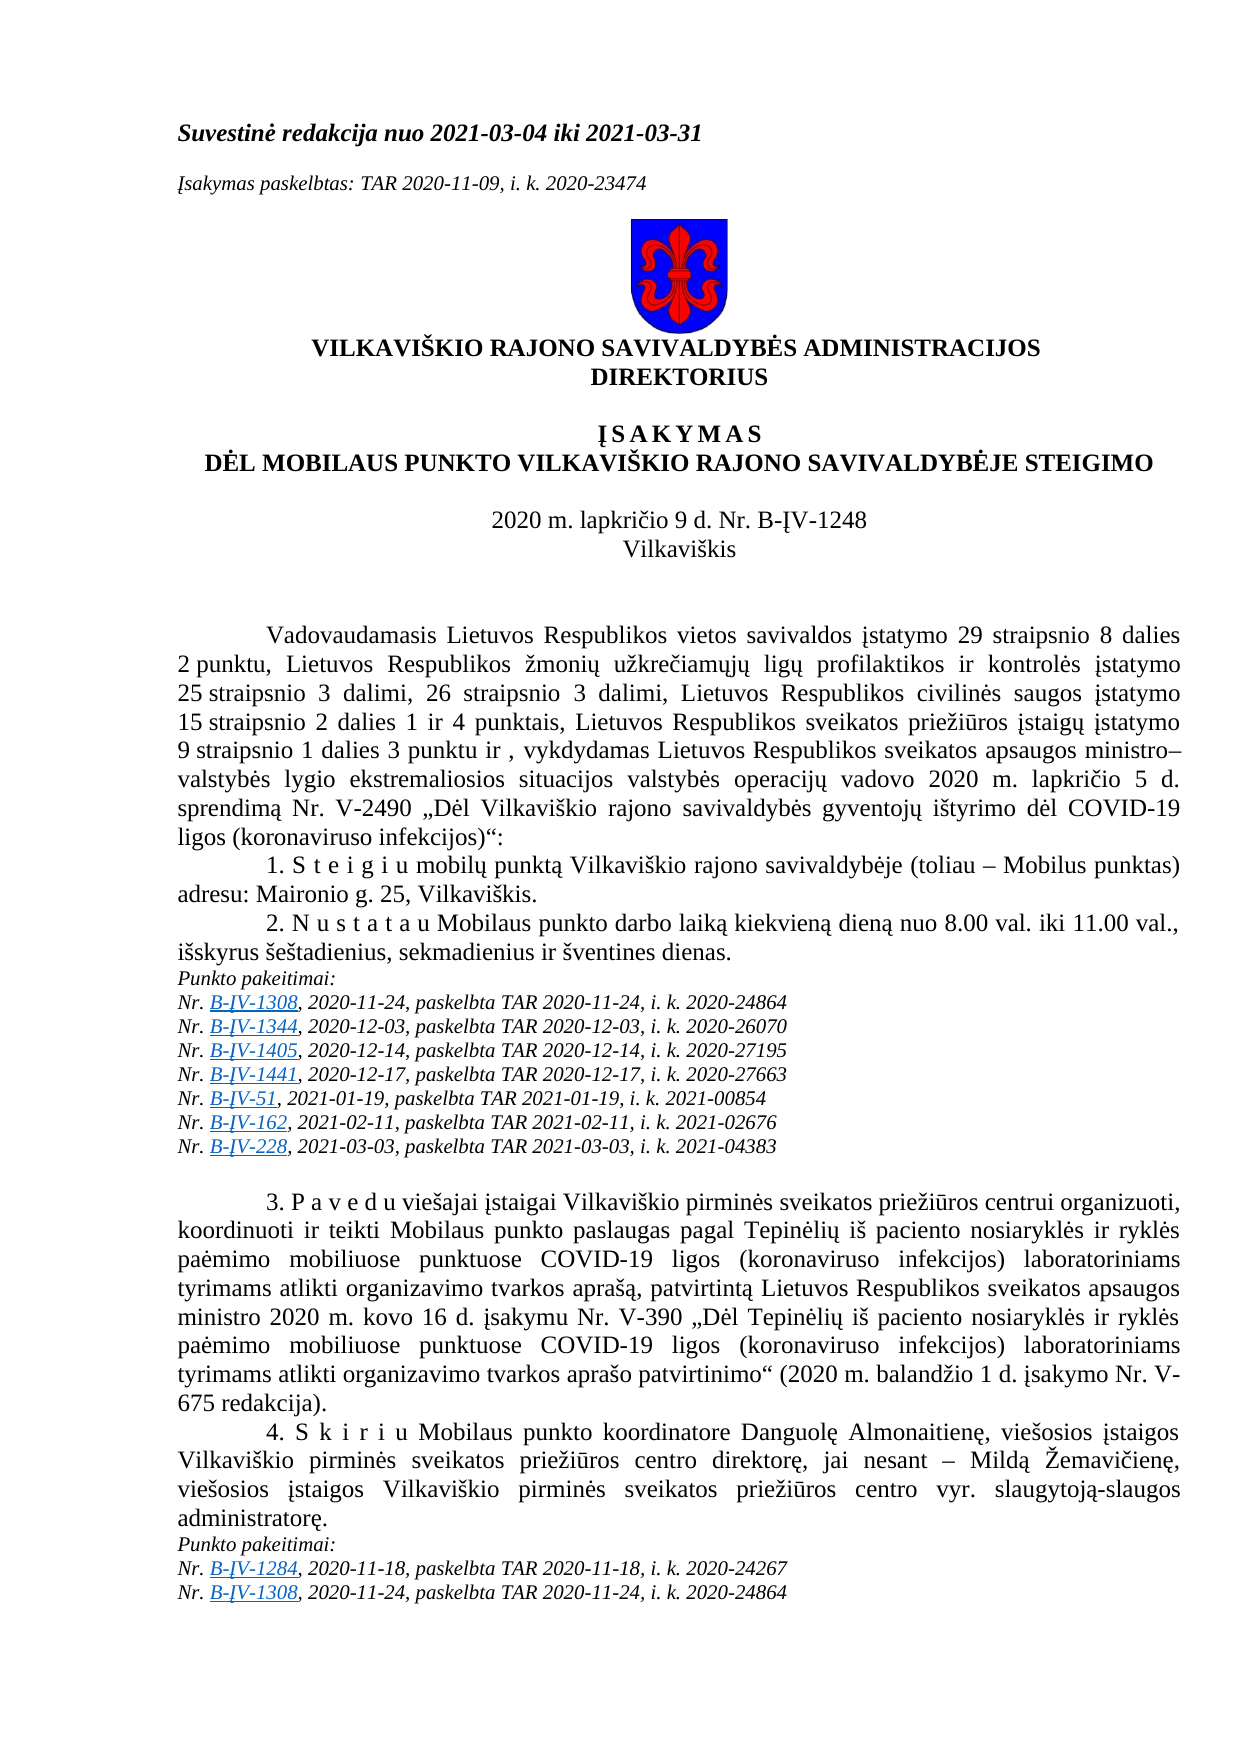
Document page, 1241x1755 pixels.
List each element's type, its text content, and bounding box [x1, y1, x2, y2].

text Vadovaudamasis Lietuvos Respublikos vietos savivaldos įstatymo 29 straipsnio 8 dalies 2 punktu, Lietuvos Respublikos žmonių užkrečiamųjų ligų profilaktikos ir kontrolės įstatymo 25 straipsnio 3 dalimi, 26 straipsnio 3 dalimi, Lietuvos Respublikos civilinės saugos įstatymo 15 straipsnio 2 dalies 1 ir 4 punktais, Lietuvos Respublikos sveikatos priežiūros įstaigų įstatymo 9 straipsnio 1 dalies 3 punktu ir , vykdydamas Lietuvos Respublikos sveikatos apsaugos ministro–valstybės lygio ekstremaliosios situacijos valstybės operacijų vadovo 2020 m. lapkričio 5 d. sprendimą Nr. V-2490 „Dėl Vilkaviškio rajono savivaldybės gyventojų ištyrimo dėl COVID-19 ligos (koronaviruso infekcijos)“: [177, 621, 1181, 851]
text Punkto pakeitimai: [177, 1532, 1181, 1556]
text 4. S k i r i u Mobilaus punkto koordinatore Danguolę Almonaitienę, viešosios įstaigos Vilkaviškio pirminės sveikatos priežiūros centro direktorę, jai nesant – Mildą Žemavičienę, viešosios įstaigos Vilkaviškio pirminės sveikatos priežiūros centro vyr. slaugytoją-slaugos administratorę. [177, 1417, 1181, 1532]
text Nr. B-ĮV-1308, 2020-11-24, paskelbta TAR 2020-11-24, i. k. 2020-24864 [177, 990, 1181, 1014]
text Nr. B-ĮV-228, 2021-03-03, paskelbta TAR 2021-03-03, i. k. 2021-04383 [177, 1134, 1181, 1158]
text Nr. B-ĮV-1284, 2020-11-18, paskelbta TAR 2020-11-18, i. k. 2020-24267 [177, 1556, 1181, 1580]
text DIREKTORIUS [177, 362, 1181, 391]
text Punkto pakeitimai: [177, 966, 1181, 990]
text Nr. B-ĮV-1405, 2020-12-14, paskelbta TAR 2020-12-14, i. k. 2020-27195 [177, 1038, 1181, 1062]
text Nr. B-ĮV-162, 2021-02-11, paskelbta TAR 2021-02-11, i. k. 2021-02676 [177, 1110, 1181, 1134]
text DĖL MOBILAUS PUNKTO VILKAVIŠKIO RAJONO SAVIVALDYBĖJE STEIGIMO [177, 448, 1181, 477]
text 1. S t e i g i u mobilų punktą Vilkaviškio rajono savivaldybėje (toliau – Mobilus punktas) adresu: Maironio g. 25, Vilkaviškis. [177, 851, 1181, 908]
text Nr. B-ĮV-1344, 2020-12-03, paskelbta TAR 2020-12-03, i. k. 2020-26070 [177, 1014, 1181, 1038]
text Nr. B-ĮV-51, 2021-01-19, paskelbta TAR 2021-01-19, i. k. 2021-00854 [177, 1086, 1181, 1110]
text 2020 m. lapkričio 9 d. Nr. B-ĮV-1248 [177, 506, 1181, 534]
text Nr. B-ĮV-1441, 2020-12-17, paskelbta TAR 2020-12-17, i. k. 2020-27663 [177, 1062, 1181, 1086]
text 2. N u s t a t a u Mobilaus punkto darbo laiką kiekvieną dieną nuo 8.00 val. iki 11.00 val., išskyrus šeštadienius, sekmadienius ir šventines dienas. [177, 908, 1181, 966]
text ĮSAKYMAS [177, 419, 1181, 448]
text 3. P a v e d u viešajai įstaigai Vilkaviškio pirminės sveikatos priežiūros centrui organizuoti, koordinuoti ir teikti Mobilaus punkto paslaugas pagal Tepinėlių iš paciento nosiaryklės ir ryklės paėmimo mobiliuose punktuose COVID-19 ligos (koronaviruso infekcijos) laboratoriniams tyrimams atlikti organizavimo tvarkos aprašą, patvirtintą Lietuvos Respublikos sveikatos apsaugos ministro 2020 m. kovo 16 d. įsakymu Nr. V-390 „Dėl Tepinėlių iš paciento nosiaryklės ir ryklės paėmimo mobiliuose punktuose COVID-19 ligos (koronaviruso infekcijos) laboratoriniams tyrimams atlikti organizavimo tvarkos aprašo patvirtinimo“ (2020 m. balandžio 1 d. įsakymo Nr. V- 675 redakcija). [177, 1187, 1181, 1417]
text VILKAVIŠKIO RAJONO SAVIVALDYBĖS ADMINISTRACIJOS [177, 333, 1181, 362]
text Vilkaviškis [177, 534, 1181, 563]
text Suvestinė redakcija nuo 2021-03-04 iki 2021-03-31 [177, 118, 1181, 147]
text Įsakymas paskelbtas: TAR 2020-11-09, i. k. 2020-23474 [177, 171, 1181, 195]
text Nr. B-ĮV-1308, 2020-11-24, paskelbta TAR 2020-11-24, i. k. 2020-24864 [177, 1580, 1181, 1604]
